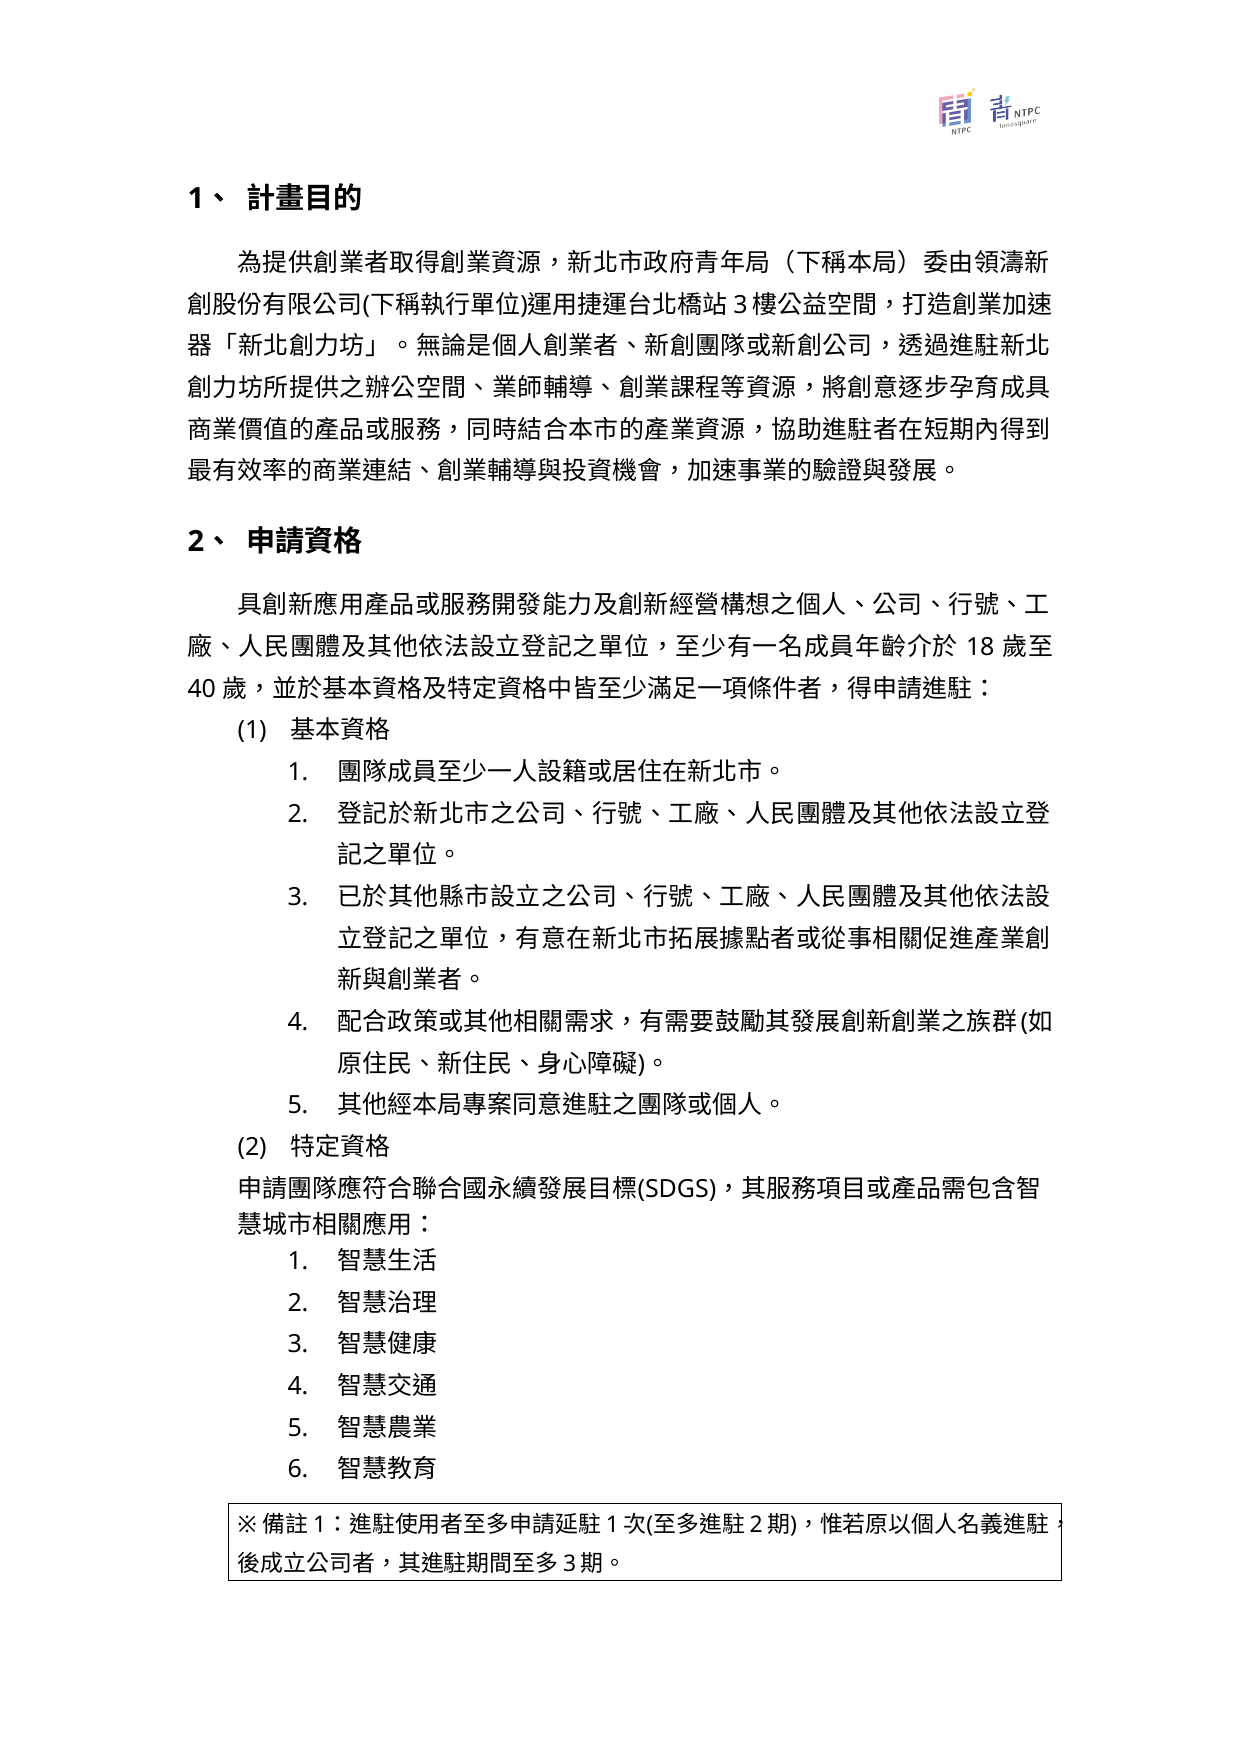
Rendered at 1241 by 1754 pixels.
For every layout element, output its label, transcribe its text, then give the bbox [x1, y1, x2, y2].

list 智慧交通 [287, 1366, 1053, 1402]
list 配合政策或其他相關需求，有需要鼓勵其發展創新創業之族群(如原住民、新住民、身心障礙)。 [287, 1001, 1053, 1079]
text 為提供創業者取得創業資源，新北市政府青年局（下稱本局）委由領濤新創股份有限公司(下稱執行單位)運用捷運台北橋站3樓公益空間，打造創業加速器「新北創力坊」。無論是個人創業者、新創團隊或新創公司，透過進駐新北創力坊所提供之辦公空間、業師輔導、創業課程等資源，將創意逐步孕育成具商業價值的產品或服務，同時結合本市的產業資源，協助進駐者在短期內得到最有效率的商業連結、創業輔導與投資機會，加速事業的驗證與發展。 [187, 242, 1053, 487]
list 其他經本局專案同意進駐之團隊或個人。 [287, 1085, 1053, 1121]
text ※ 備註1：進駐使用者至多申請延駐1次(至多進駐2期)，惟若原以個人名義進駐，後成立公司者，其進駐期間至多3期。 [229, 1504, 1061, 1580]
list 智慧健康 [287, 1324, 1053, 1360]
picture [938, 88, 975, 135]
list 智慧生活 [287, 1241, 1053, 1277]
picture [976, 88, 1054, 135]
subtitle 申請資格 [187, 517, 1053, 560]
list 已於其他縣市設立之公司、行號、工廠、人民團體及其他依法設立登記之單位，有意在新北市拓展據點者或從事相關促進產業創新與創業者。 [287, 876, 1053, 996]
list 智慧農業 [287, 1407, 1053, 1443]
list 登記於新北市之公司、行號、工廠、人民團體及其他依法設立登記之單位。 [287, 793, 1053, 871]
subtitle 計畫目的 [187, 175, 1053, 217]
list 智慧治理 [287, 1282, 1053, 1318]
text 具創新應用產品或服務開發能力及創新經營構想之個人、公司、行號、工廠、人民團體及其他依法設立登記之單位，至少有一名成員年齡介於 18 歲至 40 歲，並於基本資格及特定資格中皆至少滿足一項條件者，得申請進駐： [187, 585, 1053, 704]
list 基本資格 [237, 710, 1053, 746]
list 特定資格 [237, 1126, 1053, 1163]
text 申請團隊應符合聯合國永續發展目標(SDGS)，其服務項目或產品需包含智慧城市相關應用： [237, 1168, 1053, 1241]
list 智慧教育 [287, 1449, 1053, 1485]
list 團隊成員至少一人設籍或居住在新北市。 [287, 751, 1053, 788]
